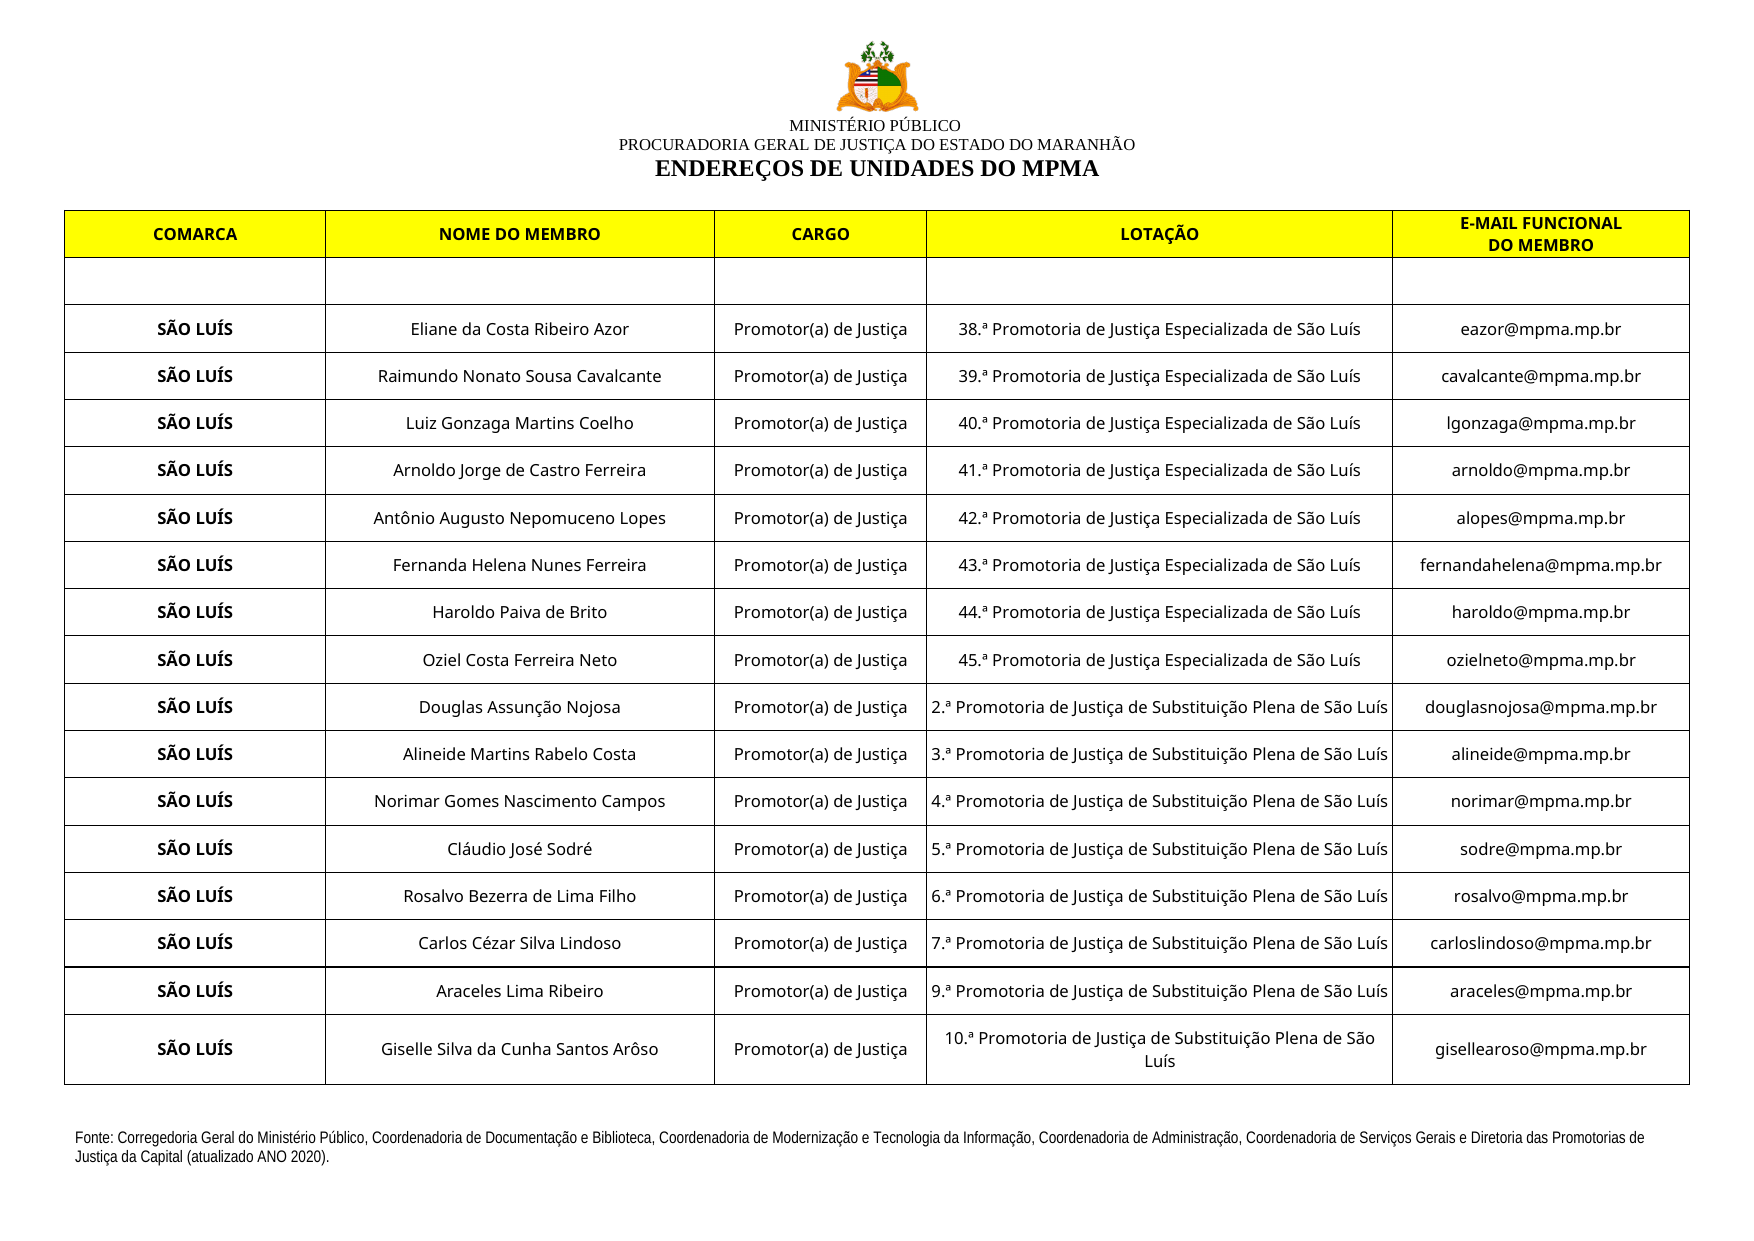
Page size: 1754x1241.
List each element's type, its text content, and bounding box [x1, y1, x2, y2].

table_cell 7.ª Promotoria de Justiça de Substituição Plena de São Luís [927, 920, 1392, 966]
table_header LOTAÇÃO [927, 211, 1392, 257]
table_cell douglasnojosa@mpma.mp.br [1393, 684, 1689, 730]
table_cell Eliane da Costa Ribeiro Azor [326, 305, 714, 352]
table_cell Promotor(a) de Justiça [715, 589, 926, 635]
table_cell SÃO LUÍS [65, 873, 325, 919]
table_cell alopes@mpma.mp.br [1393, 495, 1689, 541]
table_cell norimar@mpma.mp.br [1393, 778, 1689, 824]
table_cell 39.ª Promotoria de Justiça Especializada de São Luís [927, 353, 1392, 399]
table_cell 10.ª Promotoria de Justiça de Substituição Plena de São Luís [927, 1015, 1392, 1084]
table_cell SÃO LUÍS [65, 684, 325, 730]
table_cell 41.ª Promotoria de Justiça Especializada de São Luís [927, 447, 1392, 493]
table_cell 38.ª Promotoria de Justiça Especializada de São Luís [927, 305, 1392, 352]
table_cell SÃO LUÍS [65, 495, 325, 541]
table_cell Promotor(a) de Justiça [715, 305, 926, 352]
table_cell Giselle Silva da Cunha Santos Arôso [326, 1015, 714, 1084]
table_cell Luiz Gonzaga Martins Coelho [326, 400, 714, 446]
table_cell arnoldo@mpma.mp.br [1393, 447, 1689, 493]
table_cell Cláudio José Sodré [326, 826, 714, 872]
table_header NOME DO MEMBRO [326, 211, 714, 257]
table_header COMARCA [65, 211, 325, 257]
table_cell [65, 258, 325, 304]
table_cell ozielneto@mpma.mp.br [1393, 636, 1689, 683]
table_cell Fernanda Helena Nunes Ferreira [326, 542, 714, 588]
picture [834, 39, 920, 116]
table_cell sodre@mpma.mp.br [1393, 826, 1689, 872]
table_cell Promotor(a) de Justiça [715, 1015, 926, 1084]
table_cell 5.ª Promotoria de Justiça de Substituição Plena de São Luís [927, 826, 1392, 872]
table_cell gisellearoso@mpma.mp.br [1393, 1015, 1689, 1084]
table_cell [715, 258, 926, 304]
table_cell SÃO LUÍS [65, 636, 325, 683]
table_cell 45.ª Promotoria de Justiça Especializada de São Luís [927, 636, 1392, 683]
table_cell Carlos Cézar Silva Lindoso [326, 920, 714, 966]
table_cell Promotor(a) de Justiça [715, 731, 926, 777]
table_cell [1393, 258, 1689, 304]
table_cell 40.ª Promotoria de Justiça Especializada de São Luís [927, 400, 1392, 446]
table_cell SÃO LUÍS [65, 542, 325, 588]
table_cell SÃO LUÍS [65, 400, 325, 446]
table_cell 3.ª Promotoria de Justiça de Substituição Plena de São Luís [927, 731, 1392, 777]
table_cell SÃO LUÍS [65, 778, 325, 824]
table_cell Alineide Martins Rabelo Costa [326, 731, 714, 777]
table_cell alineide@mpma.mp.br [1393, 731, 1689, 777]
table_header E-MAIL FUNCIONAL DO MEMBRO [1393, 211, 1689, 257]
table_cell Douglas Assunção Nojosa [326, 684, 714, 730]
table_cell 43.ª Promotoria de Justiça Especializada de São Luís [927, 542, 1392, 588]
table_cell Promotor(a) de Justiça [715, 447, 926, 493]
table_cell haroldo@mpma.mp.br [1393, 589, 1689, 635]
table_cell Raimundo Nonato Sousa Cavalcante [326, 353, 714, 399]
table_cell Haroldo Paiva de Brito [326, 589, 714, 635]
table_cell Oziel Costa Ferreira Neto [326, 636, 714, 683]
table_cell cavalcante@mpma.mp.br [1393, 353, 1689, 399]
table_cell Rosalvo Bezerra de Lima Filho [326, 873, 714, 919]
table_cell SÃO LUÍS [65, 920, 325, 966]
table_cell SÃO LUÍS [65, 1015, 325, 1084]
table_cell 6.ª Promotoria de Justiça de Substituição Plena de São Luís [927, 873, 1392, 919]
table_cell Promotor(a) de Justiça [715, 873, 926, 919]
table_cell Antônio Augusto Nepomuceno Lopes [326, 495, 714, 541]
table_cell Arnoldo Jorge de Castro Ferreira [326, 447, 714, 493]
table_cell eazor@mpma.mp.br [1393, 305, 1689, 352]
table_cell 42.ª Promotoria de Justiça Especializada de São Luís [927, 495, 1392, 541]
table_cell 44.ª Promotoria de Justiça Especializada de São Luís [927, 589, 1392, 635]
table_cell SÃO LUÍS [65, 731, 325, 777]
table_cell 9.ª Promotoria de Justiça de Substituição Plena de São Luís [927, 968, 1392, 1014]
table_cell Promotor(a) de Justiça [715, 636, 926, 683]
table_cell Promotor(a) de Justiça [715, 400, 926, 446]
table_cell Araceles Lima Ribeiro [326, 968, 714, 1014]
table_cell Promotor(a) de Justiça [715, 920, 926, 966]
table_cell Promotor(a) de Justiça [715, 542, 926, 588]
table_cell Norimar Gomes Nascimento Campos [326, 778, 714, 824]
table_header CARGO [715, 211, 926, 257]
table_cell 4.ª Promotoria de Justiça de Substituição Plena de São Luís [927, 778, 1392, 824]
table_cell lgonzaga@mpma.mp.br [1393, 400, 1689, 446]
table_cell SÃO LUÍS [65, 353, 325, 399]
table_cell araceles@mpma.mp.br [1393, 968, 1689, 1014]
table_cell SÃO LUÍS [65, 826, 325, 872]
table_cell Promotor(a) de Justiça [715, 353, 926, 399]
table_cell fernandahelena@mpma.mp.br [1393, 542, 1689, 588]
table_cell rosalvo@mpma.mp.br [1393, 873, 1689, 919]
table_cell SÃO LUÍS [65, 447, 325, 493]
table_cell Promotor(a) de Justiça [715, 826, 926, 872]
table_cell [326, 258, 714, 304]
table_cell carloslindoso@mpma.mp.br [1393, 920, 1689, 966]
table_cell SÃO LUÍS [65, 968, 325, 1014]
table_cell Promotor(a) de Justiça [715, 495, 926, 541]
table_cell Promotor(a) de Justiça [715, 968, 926, 1014]
table_cell SÃO LUÍS [65, 305, 325, 352]
table_cell 2.ª Promotoria de Justiça de Substituição Plena de São Luís [927, 684, 1392, 730]
table_cell [927, 258, 1392, 304]
table_cell SÃO LUÍS [65, 589, 325, 635]
table_cell Promotor(a) de Justiça [715, 684, 926, 730]
table_cell Promotor(a) de Justiça [715, 778, 926, 824]
